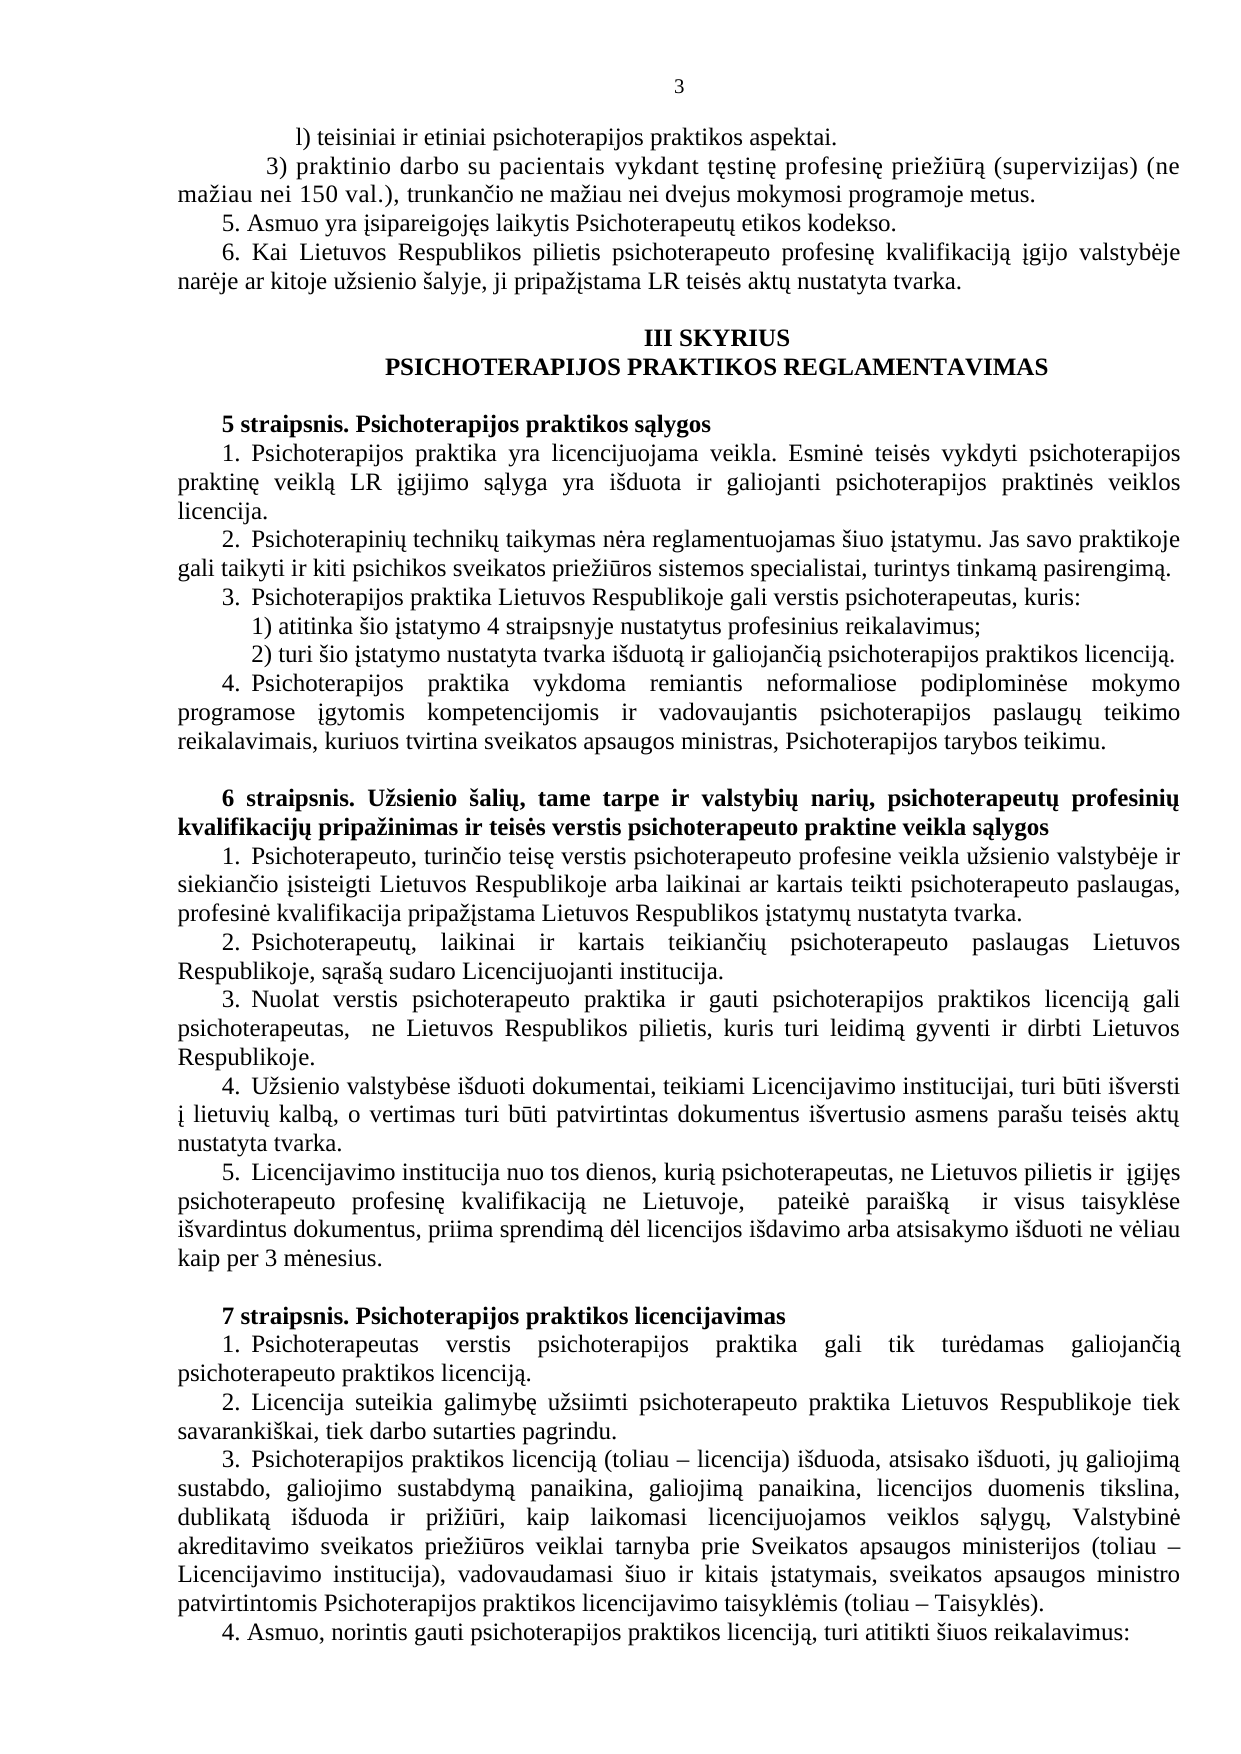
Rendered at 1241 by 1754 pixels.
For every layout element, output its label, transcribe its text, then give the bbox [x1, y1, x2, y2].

text 1. Psichoterapijos praktika yra licencijuojama veikla. Esminė teisės vykdyti psichoterapijos praktinę veiklą LR įgijimo sąlyga yra išduota ir galiojanti psichoterapijos praktinės veiklos licencija. [177, 438, 1181, 524]
text 1) atitinka šio įstatymo 4 straipsnyje nustatytus profesinius reikalavimus; [177, 611, 1181, 639]
text III SKYRIUS [252, 323, 1181, 352]
text 4. Asmuo, norintis gauti psichoterapijos praktikos licenciją, turi atitikti šiuos reikalavimus: [177, 1617, 1181, 1646]
text 6 straipsnis. Užsienio šalių, tame tarpe ir valstybių narių, psichoterapeutų profesinių kvalifikacijų pripažinimas ir teisės verstis psichoterapeuto praktine veikla sąlygos [177, 783, 1181, 841]
text 5 straipsnis. Psichoterapijos praktikos sąlygos [177, 409, 1181, 438]
text 2. Psichoterapeutų, laikinai ir kartais teikiančių psichoterapeuto paslaugas Lietuvos Respublikoje, sąrašą sudaro Licencijuojanti institucija. [177, 927, 1181, 984]
text 1. Psichoterapeutas verstis psichoterapijos praktika gali tik turėdamas galiojančią psichoterapeuto praktikos licenciją. [177, 1329, 1181, 1387]
text 2. Psichoterapinių technikų taikymas nėra reglamentuojamas šiuo įstatymu. Jas savo praktikoje gali taikyti ir kiti psichikos sveikatos priežiūros sistemos specialistai, turintys tinkamą pasirengimą. [177, 524, 1181, 582]
text 7 straipsnis. Psichoterapijos praktikos licencijavimas [177, 1301, 1181, 1329]
text 1. Psichoterapeuto, turinčio teisę verstis psichoterapeuto profesine veikla užsienio valstybėje ir siekiančio įsisteigti Lietuvos Respublikoje arba laikinai ar kartais teikti psichoterapeuto paslaugas, profesinė kvalifikacija pripažįstama Lietuvos Respublikos įstatymų nustatyta tvarka. [177, 841, 1181, 927]
text PSICHOTERAPIJOS PRAKTIKOS REGLAMENTAVIMAS [252, 352, 1181, 381]
text 4. Psichoterapijos praktika vykdoma remiantis neformaliose podiplominėse mokymo programose įgytomis kompetencijomis ir vadovaujantis psichoterapijos paslaugų teikimo reikalavimais, kuriuos tvirtina sveikatos apsaugos ministras, Psichoterapijos tarybos teikimu. [177, 668, 1181, 754]
text 2. Licencija suteikia galimybę užsiimti psichoterapeuto praktika Lietuvos Respublikoje tiek savarankiškai, tiek darbo sutarties pagrindu. [177, 1387, 1181, 1444]
text 3. Psichoterapijos praktika Lietuvos Respublikoje gali verstis psichoterapeutas, kuris: [177, 582, 1181, 611]
text l) teisiniai ir etiniai psichoterapijos praktikos aspektai. [177, 122, 1181, 151]
text 3. Psichoterapijos praktikos licenciją (toliau – licencija) išduoda, atsisako išduoti, jų galiojimą sustabdo, galiojimo sustabdymą panaikina, galiojimą panaikina, licencijos duomenis tikslina, dublikatą išduoda ir prižiūri, kaip laikomasi licencijuojamos veiklos sąlygų, Valstybinė akreditavimo sveikatos priežiūros veiklai tarnyba prie Sveikatos apsaugos ministerijos (toliau – Licencijavimo institucija), vadovaudamasi šiuo ir kitais įstatymais, sveikatos apsaugos ministro patvirtintomis Psichoterapijos praktikos licencijavimo taisyklėmis (toliau – Taisyklės). [177, 1444, 1181, 1617]
text 2) turi šio įstatymo nustatyta tvarka išduotą ir galiojančią psichoterapijos praktikos licenciją. [177, 639, 1181, 668]
text 5. Licencijavimo institucija nuo tos dienos, kurią psichoterapeutas, ne Lietuvos pilietis ir įgijęs psichoterapeuto profesinę kvalifikaciją ne Lietuvoje, pateikė paraišką ir visus taisyklėse išvardintus dokumentus, priima sprendimą dėl licencijos išdavimo arba atsisakymo išduoti ne vėliau kaip per 3 mėnesius. [177, 1157, 1181, 1272]
text 3. Nuolat verstis psichoterapeuto praktika ir gauti psichoterapijos praktikos licenciją gali psichoterapeutas, ne Lietuvos Respublikos pilietis, kuris turi leidimą gyventi ir dirbti Lietuvos Respublikoje. [177, 984, 1181, 1071]
text 6. Kai Lietuvos Respublikos pilietis psichoterapeuto profesinę kvalifikaciją įgijo valstybėje narėje ar kitoje užsienio šalyje, ji pripažįstama LR teisės aktų nustatyta tvarka. [177, 237, 1181, 294]
text 5. Asmuo yra įsipareigojęs laikytis Psichoterapeutų etikos kodekso. [222, 208, 1181, 237]
text 3) praktinio darbo su pacientais vykdant tęstinę profesinę priežiūrą (supervizijas) (ne mažiau nei 150 val.), trunkančio ne mažiau nei dvejus mokymosi programoje metus. [177, 151, 1181, 208]
text 4. Užsienio valstybėse išduoti dokumentai, teikiami Licencijavimo institucijai, turi būti išversti į lietuvių kalbą, o vertimas turi būti patvirtintas dokumentus išvertusio asmens parašu teisės aktų nustatyta tvarka. [177, 1071, 1181, 1157]
